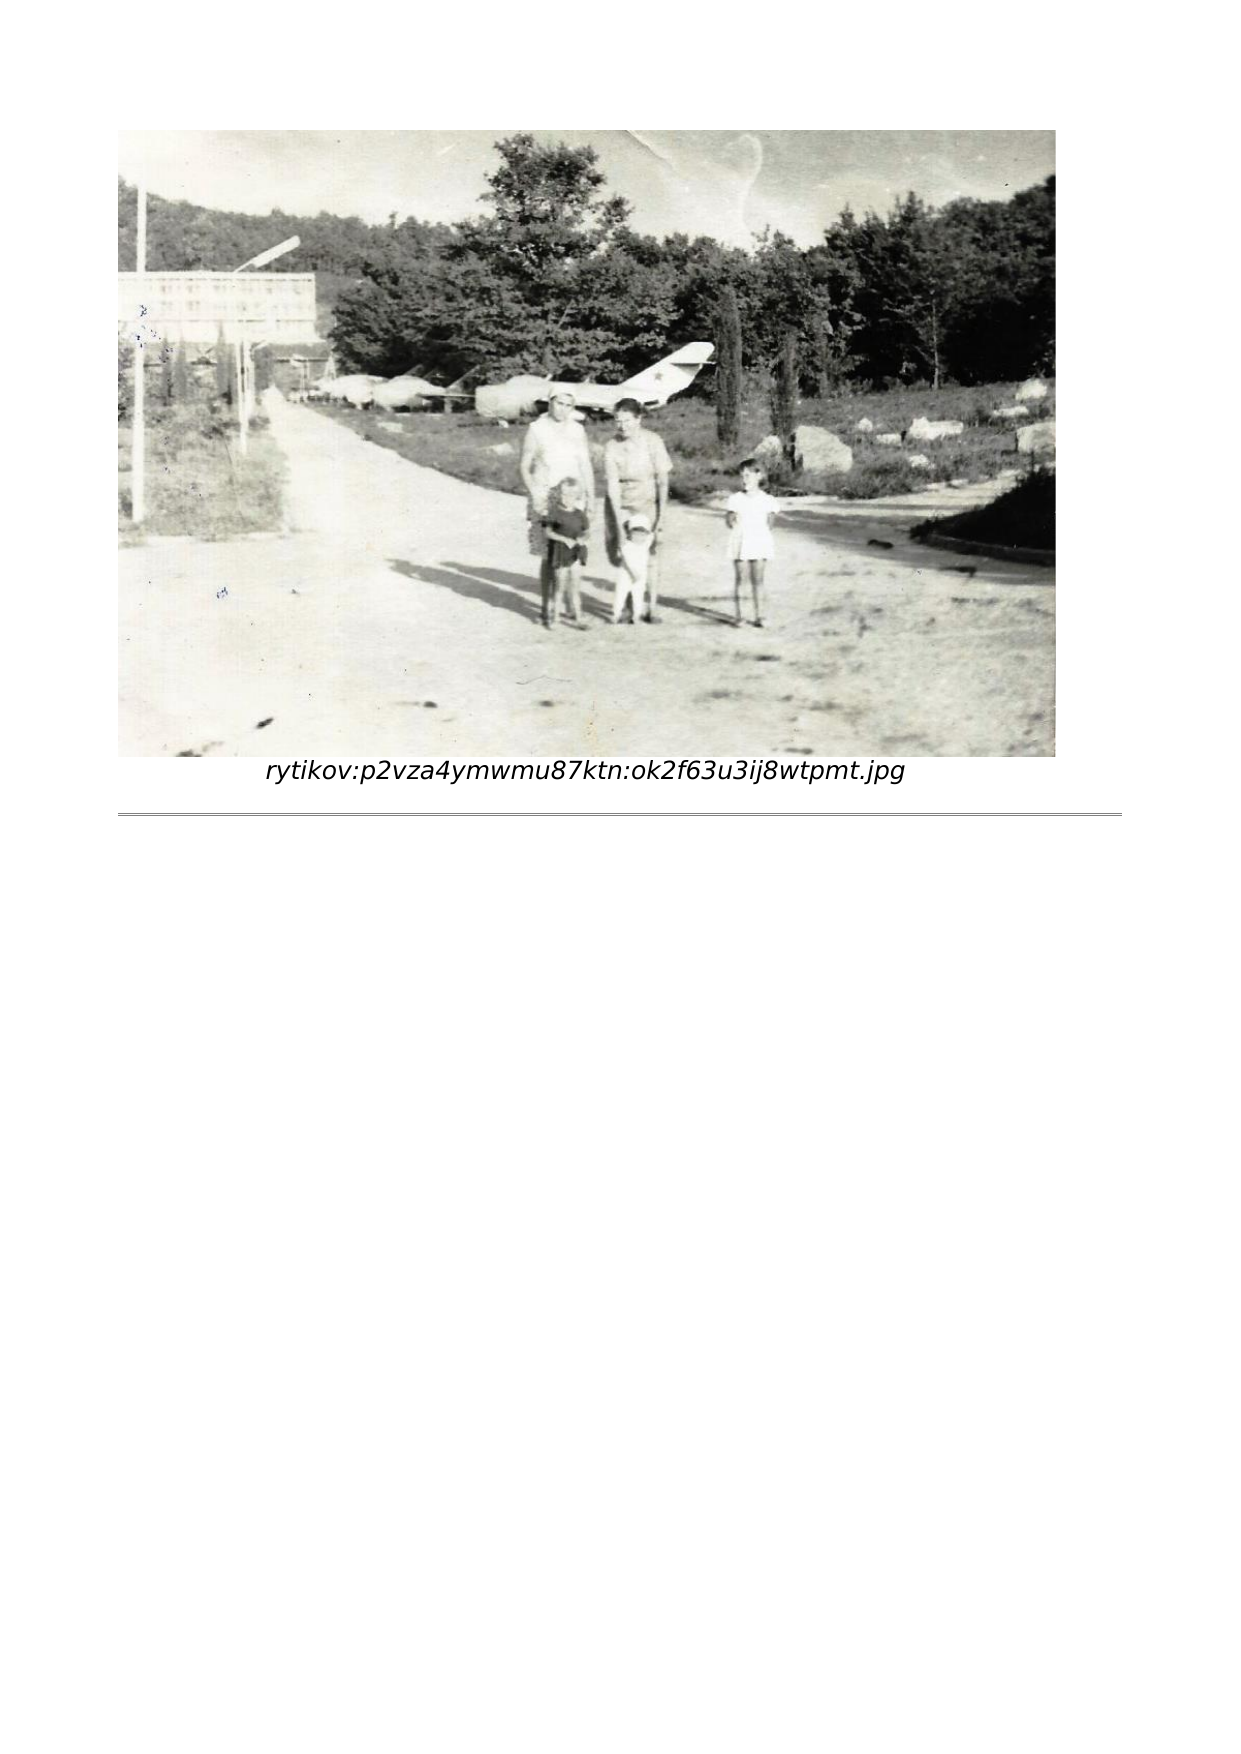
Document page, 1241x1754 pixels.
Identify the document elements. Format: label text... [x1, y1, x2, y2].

picture [118, 130, 1056, 757]
text rytikov:p2vza4ymwmu87ktn:ok2f63u3ij8wtpmt.jpg [118, 757, 1056, 786]
